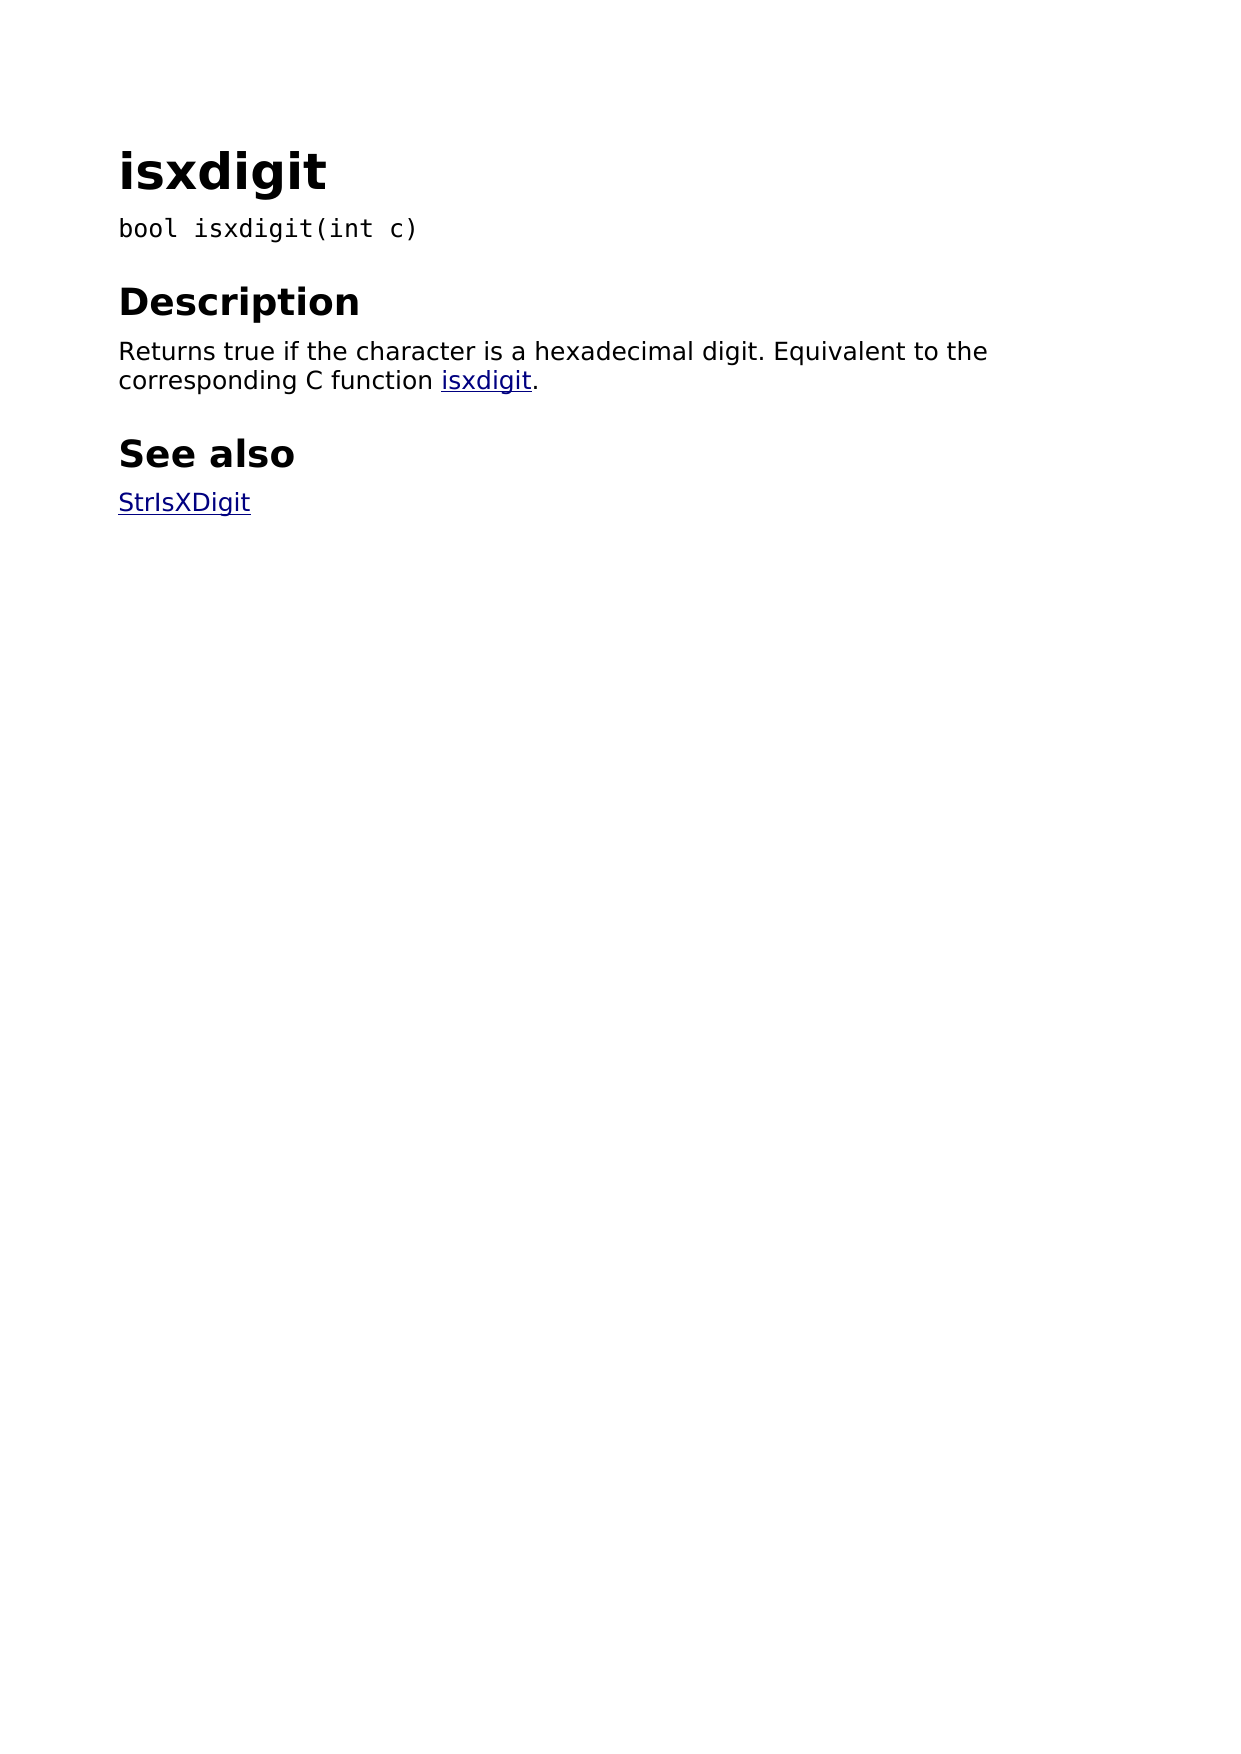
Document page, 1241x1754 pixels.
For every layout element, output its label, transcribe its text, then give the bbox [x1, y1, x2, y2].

text Returns true if the character is a hexadecimal digit. Equivalent to the corresponding C function isxdigit. [118, 337, 1122, 395]
subtitle See also [118, 432, 1122, 476]
subtitle Description [118, 281, 1122, 324]
text StrIsXDigit [118, 489, 1122, 518]
text bool isxdigit(int c) [118, 214, 1122, 243]
subtitle isxdigit [118, 143, 1122, 201]
